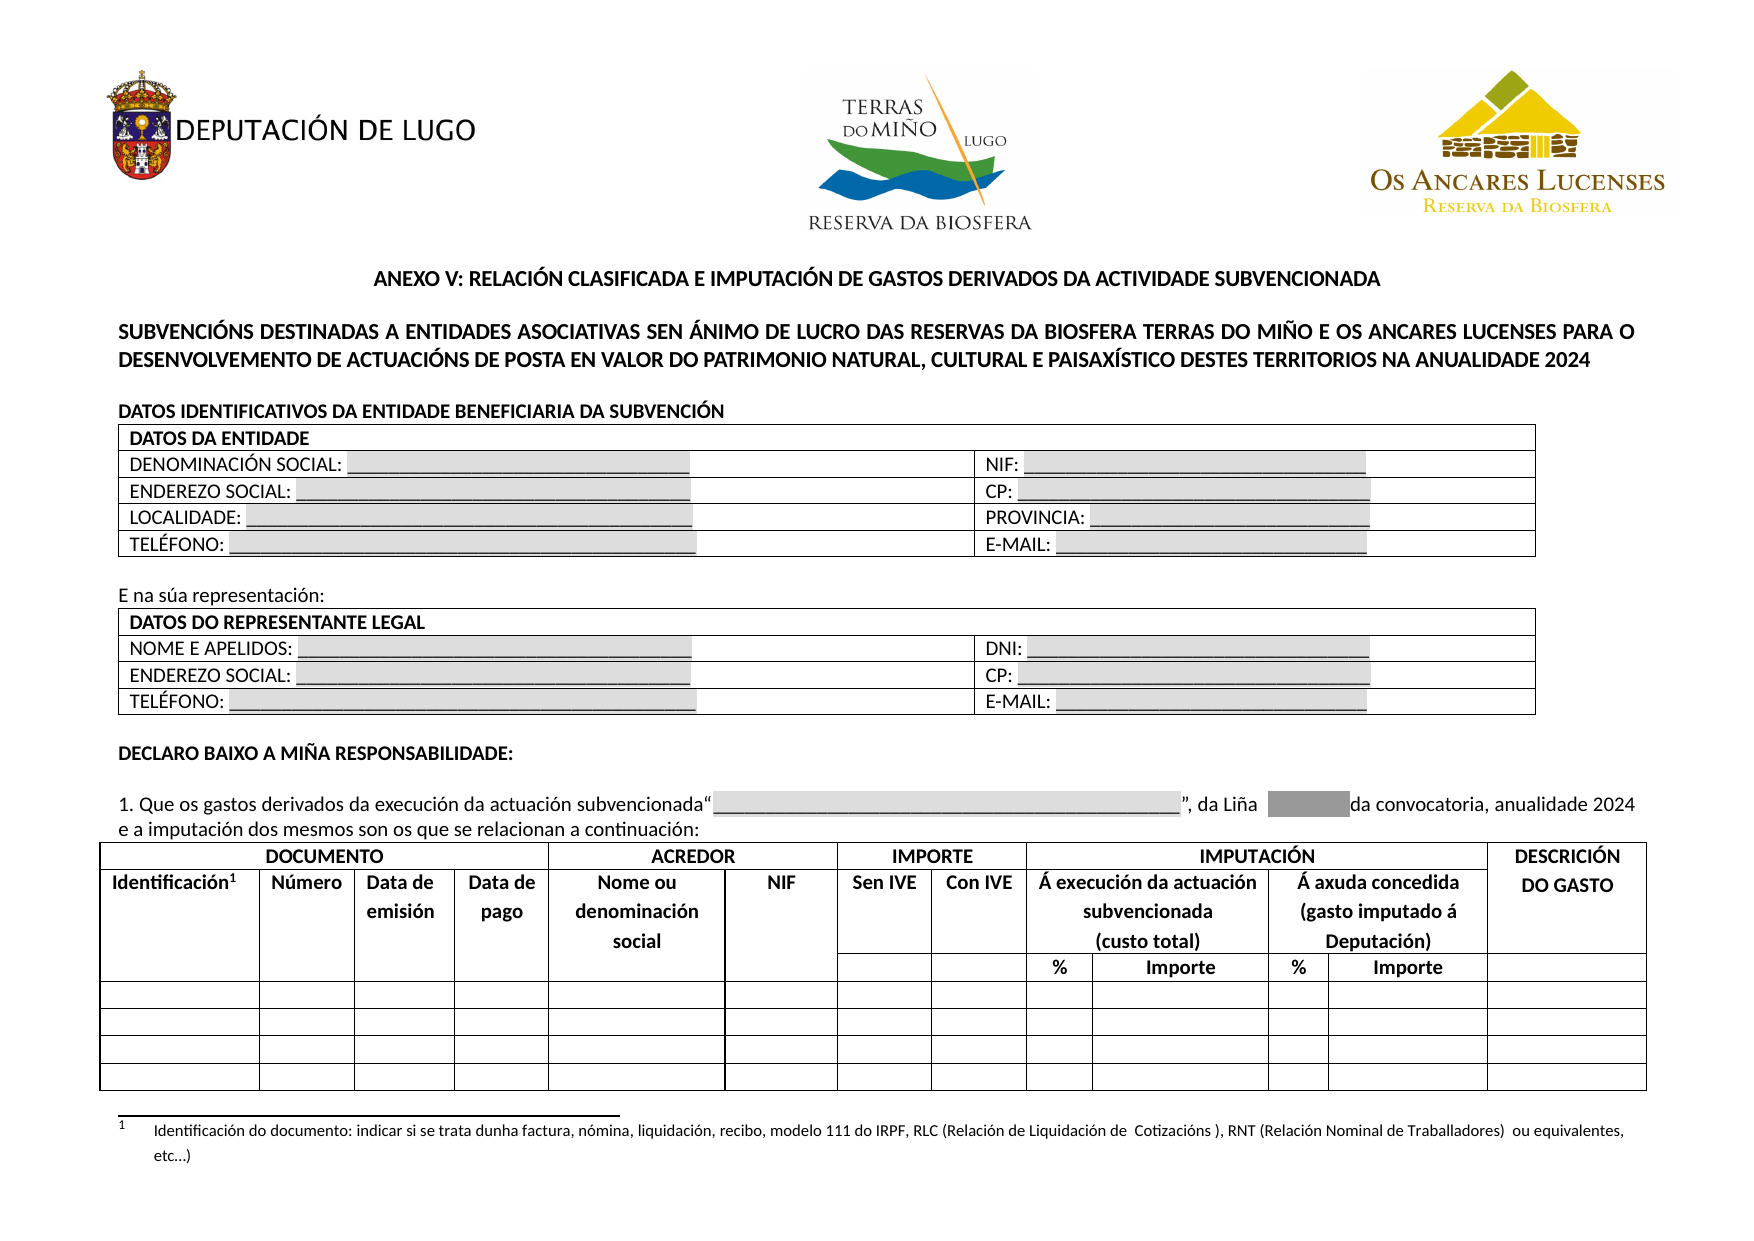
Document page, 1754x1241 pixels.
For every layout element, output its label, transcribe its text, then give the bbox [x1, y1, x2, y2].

table_cell [455, 982, 548, 1008]
table_cell TELÉFONO: _____________________________________________ [119, 689, 974, 714]
table_cell Data de emisión [355, 870, 454, 981]
table_cell [838, 1009, 931, 1035]
table_cell [549, 1036, 724, 1062]
table_cell [1027, 982, 1092, 1008]
table_cell [932, 1009, 1026, 1035]
table_cell [1488, 1009, 1646, 1035]
table_header ACREDOR [549, 843, 837, 868]
table_cell Identificación [101, 870, 259, 981]
table_cell [726, 982, 837, 1008]
table_cell [355, 1064, 454, 1090]
table_header DATOS DA ENTIDADE [119, 425, 1535, 450]
table_cell [260, 1036, 354, 1062]
table_cell [1093, 1064, 1268, 1090]
table_cell Nome ou denominación social [549, 870, 724, 981]
table_cell [1093, 1036, 1268, 1062]
table_header DOCUMENTO [101, 843, 548, 868]
text SUBVENCIÓNS DESTINADAS A ENTIDADES ASOCIATIVAS SEN ÁNIMO DE LUCRO DAS RESERVAS DA BIOSFERA TERRAS DO MIÑO E OS ANCARES LUCENSES PARA O DESENVOLVEMENTO DE ACTUACIÓNS DE POSTA EN VALOR DO PATRIMONIO NATURAL, CULTURAL E PAISAXÍSTICO DESTES TERRITORIOS NA ANUALIDADE 2024 [118, 317, 1636, 373]
table_cell [455, 1036, 548, 1062]
table_cell [1027, 1009, 1092, 1035]
table_cell ENDEREZO SOCIAL: ______________________________________ [119, 662, 974, 687]
table_cell [260, 982, 354, 1008]
table_cell [455, 1009, 548, 1035]
table_cell [932, 982, 1026, 1008]
table_cell Data de pago [455, 870, 548, 981]
text ANEXO V: RELACIÓN CLASIFICADA E IMPUTACIÓN DE GASTOS DERIVADOS DA ACTIVIDADE SUBVENCIONADA [118, 264, 1636, 292]
table_cell DENOMINACIÓN SOCIAL: _________________________________ [119, 451, 974, 477]
table_cell [260, 1064, 354, 1090]
text DATOS IDENTIFICATIVOS DA ENTIDADE BENEFICIARIA DA SUBVENCIÓN [118, 398, 1636, 424]
table_cell [355, 982, 454, 1008]
table_cell Importe [1093, 954, 1268, 981]
table_cell [1269, 1009, 1328, 1035]
table_cell [838, 954, 931, 981]
table_cell E-MAIL: ______________________________ [975, 689, 1535, 714]
table_cell [101, 1009, 259, 1035]
table_cell [455, 1064, 548, 1090]
text E na súa representación: [118, 583, 1636, 608]
table_cell [260, 1009, 354, 1035]
table_cell [549, 982, 724, 1008]
table_cell [1488, 982, 1646, 1008]
table_header IMPORTE [838, 843, 1026, 868]
table_cell [726, 1064, 837, 1090]
table_cell [726, 1036, 837, 1062]
picture [1364, 67, 1674, 217]
table_cell [932, 954, 1026, 981]
table_cell [1488, 1036, 1646, 1062]
table_cell PROVINCIA: ___________________________ [975, 504, 1535, 530]
table_cell TELÉFONO: _____________________________________________ [119, 531, 974, 556]
text DECLARO BAIXO A MIÑA RESPONSABILIDADE: [118, 740, 1636, 766]
table_cell LOCALIDADE: ___________________________________________ [119, 504, 974, 530]
table_cell [838, 982, 931, 1008]
table_cell [549, 1009, 724, 1035]
table_cell NOME E APELIDOS: ______________________________________ [119, 636, 974, 661]
text 1. Que os gastos derivados da execución da actuación subvencionada“_____________________________________________”, da Liña da convocatoria, anualidade 2024 e a imputación dos mesmos son os que se relacionan a continuación: [118, 791, 1636, 842]
table_cell [932, 1064, 1026, 1090]
table_cell [1329, 1036, 1487, 1062]
table_cell Á axuda concedida (gasto imputado á Deputación) [1269, 870, 1487, 953]
table_cell [101, 1064, 259, 1090]
table_cell Á execución da actuación subvencionada (custo total) [1027, 870, 1268, 953]
table_cell [355, 1036, 454, 1062]
table_cell NIF: _________________________________ [975, 451, 1535, 477]
table_header DATOS DO REPRESENTANTE LEGAL [119, 609, 1535, 634]
table_cell [101, 982, 259, 1008]
table_cell [101, 1036, 259, 1062]
table_cell NIF [726, 870, 837, 981]
table_cell [1329, 1009, 1487, 1035]
table_cell [1093, 1009, 1268, 1035]
table_header DESCRICIÓN DO GASTO [1488, 843, 1646, 953]
table_header IMPUTACIÓN [1027, 843, 1487, 868]
picture [103, 67, 483, 187]
table_cell CP: __________________________________ [975, 478, 1535, 503]
table_cell % [1027, 954, 1092, 981]
table_cell Sen IVE [838, 870, 931, 953]
table_cell CP: __________________________________ [975, 662, 1535, 687]
table_cell [1269, 1036, 1328, 1062]
table_cell E-MAIL: ______________________________ [975, 531, 1535, 556]
picture [801, 67, 1040, 235]
table_cell Importe [1329, 954, 1487, 981]
table_cell [932, 1036, 1026, 1062]
table_cell [549, 1064, 724, 1090]
table_cell [355, 1009, 454, 1035]
table_cell Número [260, 870, 354, 981]
table_cell [726, 1009, 837, 1035]
table_cell [1093, 982, 1268, 1008]
table_cell ENDEREZO SOCIAL: ______________________________________ [119, 478, 974, 503]
table_cell [838, 1064, 931, 1090]
table_cell [1027, 1064, 1092, 1090]
table_cell [1269, 1064, 1328, 1090]
table_cell [1488, 954, 1646, 981]
table_cell [1488, 1064, 1646, 1090]
table_cell [1027, 1036, 1092, 1062]
table_cell [1329, 1064, 1487, 1090]
table_cell [838, 1036, 931, 1062]
table_cell [1269, 982, 1328, 1008]
table_cell DNI: _________________________________ [975, 636, 1535, 661]
table_cell [1329, 982, 1487, 1008]
table_cell % [1269, 954, 1328, 981]
table_cell Con IVE [932, 870, 1026, 953]
